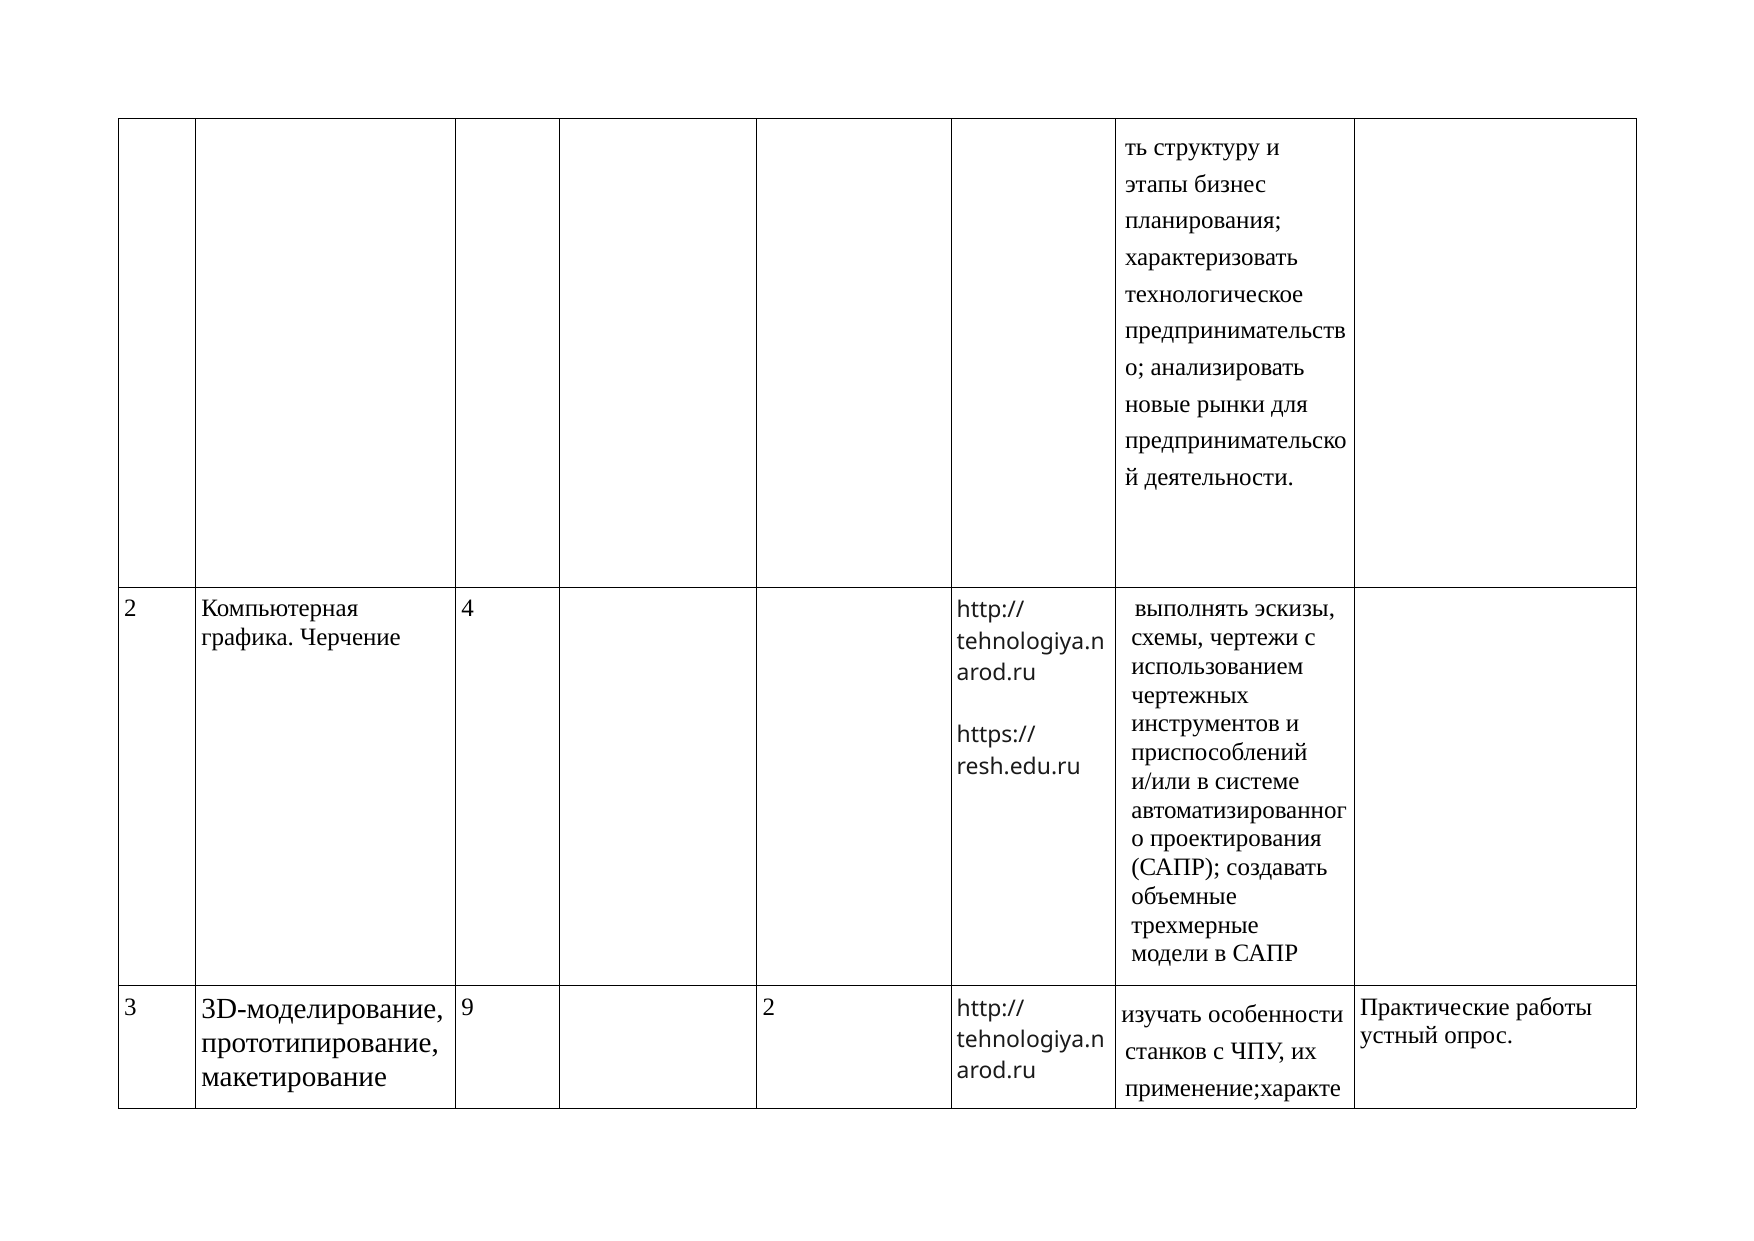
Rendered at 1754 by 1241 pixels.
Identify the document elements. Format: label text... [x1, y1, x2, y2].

table_cell [952, 119, 1115, 587]
table_cell [1355, 119, 1636, 587]
table_cell http://tehnologiya.narod.ru https://resh.edu.ru [952, 588, 1115, 985]
table_cell [757, 119, 951, 587]
table_cell 9 [456, 986, 559, 1107]
table_cell [757, 588, 951, 985]
table_cell 3 [119, 986, 195, 1107]
table_cell [456, 119, 559, 587]
table_cell 3D-моделирование, прототипирование, макетирование [196, 986, 455, 1107]
table_cell Практические работы устный опрос. [1355, 986, 1636, 1107]
table_cell изучать особенности станков с ЧПУ, их применение;характе [1116, 986, 1354, 1107]
table_cell [196, 119, 455, 587]
table_cell 2 [119, 588, 195, 985]
table_cell [560, 986, 756, 1107]
table_cell http://tehnologiya.narod.ru [952, 986, 1115, 1107]
table_cell ть структуру и этапы бизнес планирования; характеризовать технологическое предпринимательство; анализировать новые рынки для предпринимательской деятельности. [1116, 119, 1354, 587]
table_cell 4 [456, 588, 559, 985]
table_cell [1355, 588, 1636, 985]
table_cell [560, 119, 756, 587]
table_cell Компьютерная графика. Черчение [196, 588, 455, 985]
table_cell [560, 588, 756, 985]
table_cell [119, 119, 195, 587]
table_cell выполнять эскизы, схемы, чертежи с использованием чертежных инструментов и приспособлений и/или в системе автоматизированного проектирования (САПР); создавать объемные трехмерные модели в САПР [1116, 588, 1354, 985]
table_cell 2 [757, 986, 951, 1107]
